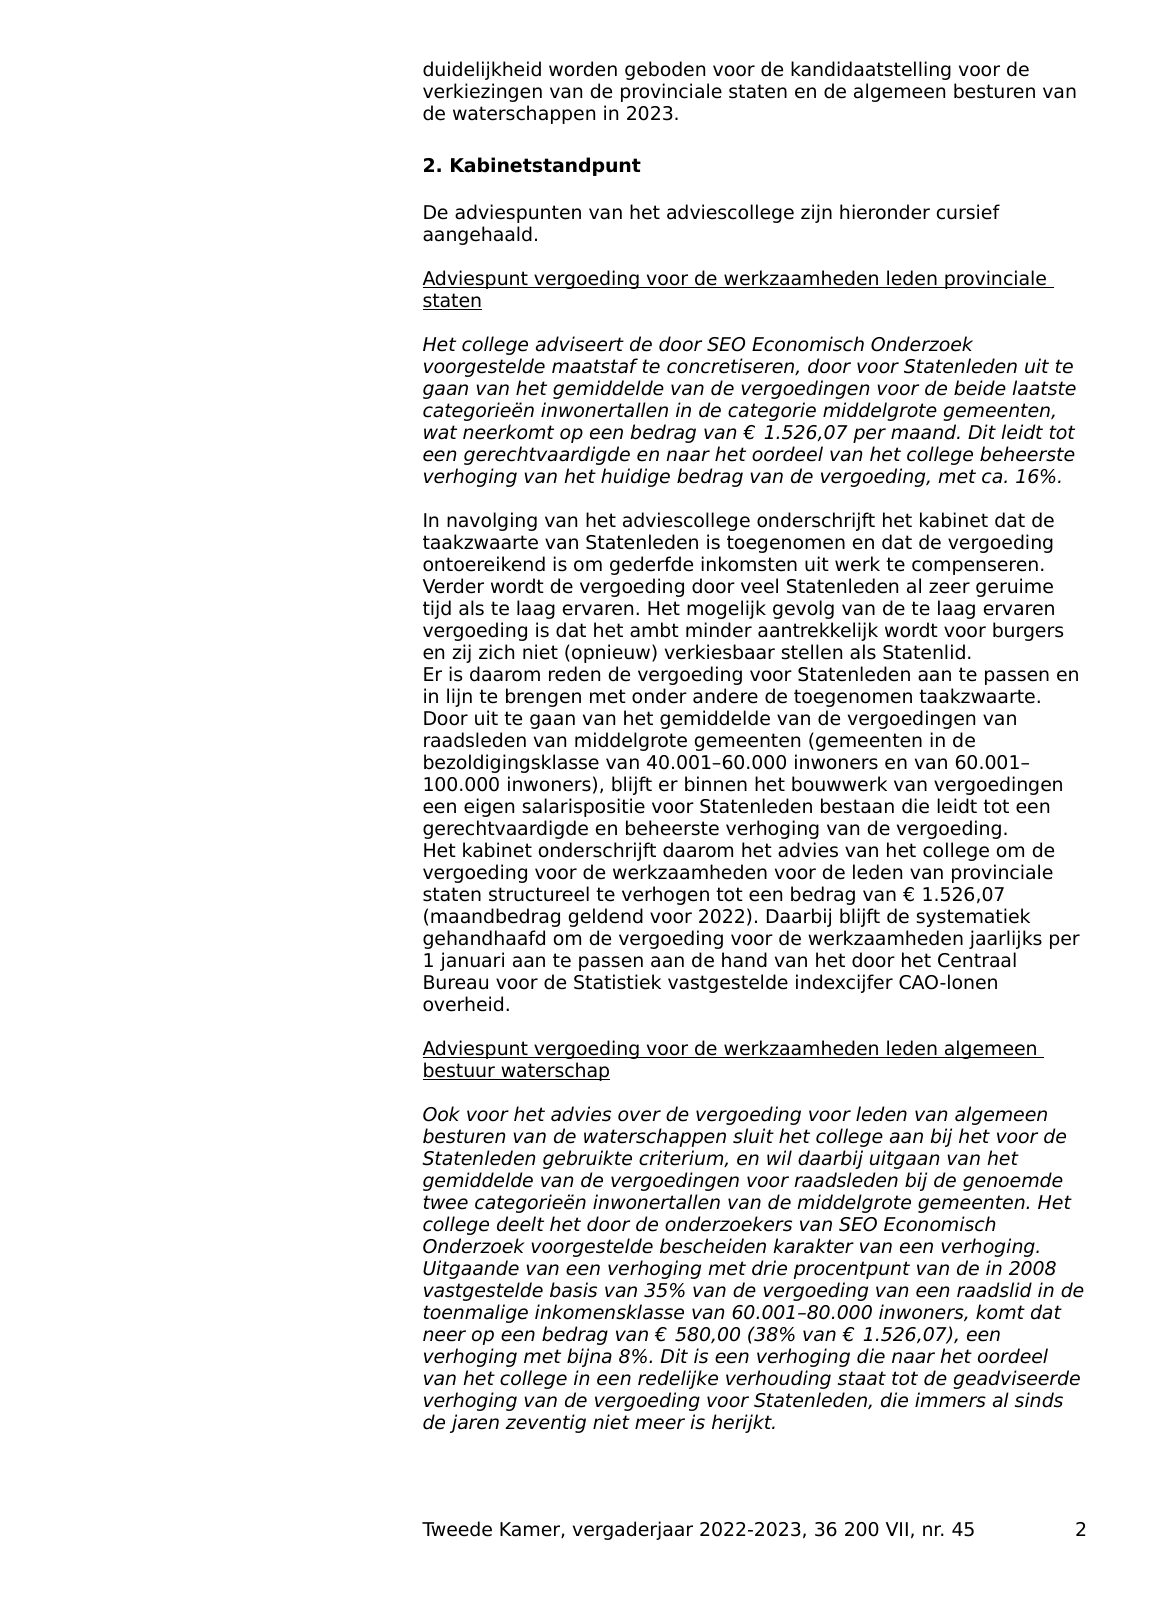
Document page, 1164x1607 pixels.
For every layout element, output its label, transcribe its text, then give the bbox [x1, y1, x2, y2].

subtitle 2. Kabinetstandpunt [422, 155, 1087, 177]
text Het college adviseert de door SEO Economisch Onderzoek voorgestelde maatstaf te concretiseren, door voor Statenleden uit te gaan van het gemiddelde van de vergoedingen voor de beide laatste categorieën inwonertallen in de categorie middelgrote gemeenten, wat neerkomt op een bedrag van € 1.526,07 per maand. Dit leidt tot een gerechtvaardigde en naar het oordeel van het college beheerste verhoging van het huidige bedrag van de vergoeding, met ca. 16%. [422, 334, 1087, 488]
text Er is daarom reden de vergoeding voor Statenleden aan te passen en in lijn te brengen met onder andere de toegenomen taakzwaarte. Door uit te gaan van het gemiddelde van de vergoedingen van raadsleden van middelgrote gemeenten (gemeenten in de bezoldigingsklasse van 40.001–60.000 inwoners en van 60.001–100.000 inwoners), blijft er binnen het bouwwerk van vergoedingen een eigen salarispositie voor Statenleden bestaan die leidt tot een gerechtvaardigde en beheerste verhoging van de vergoeding. [422, 664, 1087, 840]
subtitle Adviespunt vergoeding voor de werkzaamheden leden provinciale staten [422, 268, 1087, 312]
text De adviespunten van het adviescollege zijn hieronder cursief aangehaald. [422, 202, 1087, 246]
text duidelijkheid worden geboden voor de kandidaatstelling voor de verkiezingen van de provinciale staten en de algemeen besturen van de waterschappen in 2023. [422, 59, 1087, 125]
text In navolging van het adviescollege onderschrijft het kabinet dat de taakzwaarte van Statenleden is toegenomen en dat de vergoeding ontoereikend is om gederfde inkomsten uit werk te compenseren. Verder wordt de vergoeding door veel Statenleden al zeer geruime tijd als te laag ervaren. Het mogelijk gevolg van de te laag ervaren vergoeding is dat het ambt minder aantrekkelijk wordt voor burgers en zij zich niet (opnieuw) verkiesbaar stellen als Statenlid. [422, 510, 1087, 664]
subtitle Adviespunt vergoeding voor de werkzaamheden leden algemeen bestuur waterschap [422, 1038, 1087, 1082]
text Het kabinet onderschrijft daarom het advies van het college om de vergoeding voor de werkzaamheden voor de leden van provinciale staten structureel te verhogen tot een bedrag van € 1.526,07 (maandbedrag geldend voor 2022). Daarbij blijft de systematiek gehandhaafd om de vergoeding voor de werkzaamheden jaarlijks per 1 januari aan te passen aan de hand van het door het Centraal Bureau voor de Statistiek vastgestelde indexcijfer CAO-lonen overheid. [422, 840, 1087, 1016]
text Ook voor het advies over de vergoeding voor leden van algemeen besturen van de waterschappen sluit het college aan bij het voor de Statenleden gebruikte criterium, en wil daarbij uitgaan van het gemiddelde van de vergoedingen voor raadsleden bij de genoemde twee categorieën inwonertallen van de middelgrote gemeenten. Het college deelt het door de onderzoekers van SEO Economisch Onderzoek voorgestelde bescheiden karakter van een verhoging. Uitgaande van een verhoging met drie procentpunt van de in 2008 vastgestelde basis van 35% van de vergoeding van een raadslid in de toenmalige inkomensklasse van 60.001–80.000 inwoners, komt dat neer op een bedrag van € 580,00 (38% van € 1.526,07), een verhoging met bijna 8%. Dit is een verhoging die naar het oordeel van het college in een redelijke verhouding staat tot de geadviseerde verhoging van de vergoeding voor Statenleden, die immers al sinds de jaren zeventig niet meer is herijkt. [422, 1104, 1087, 1434]
